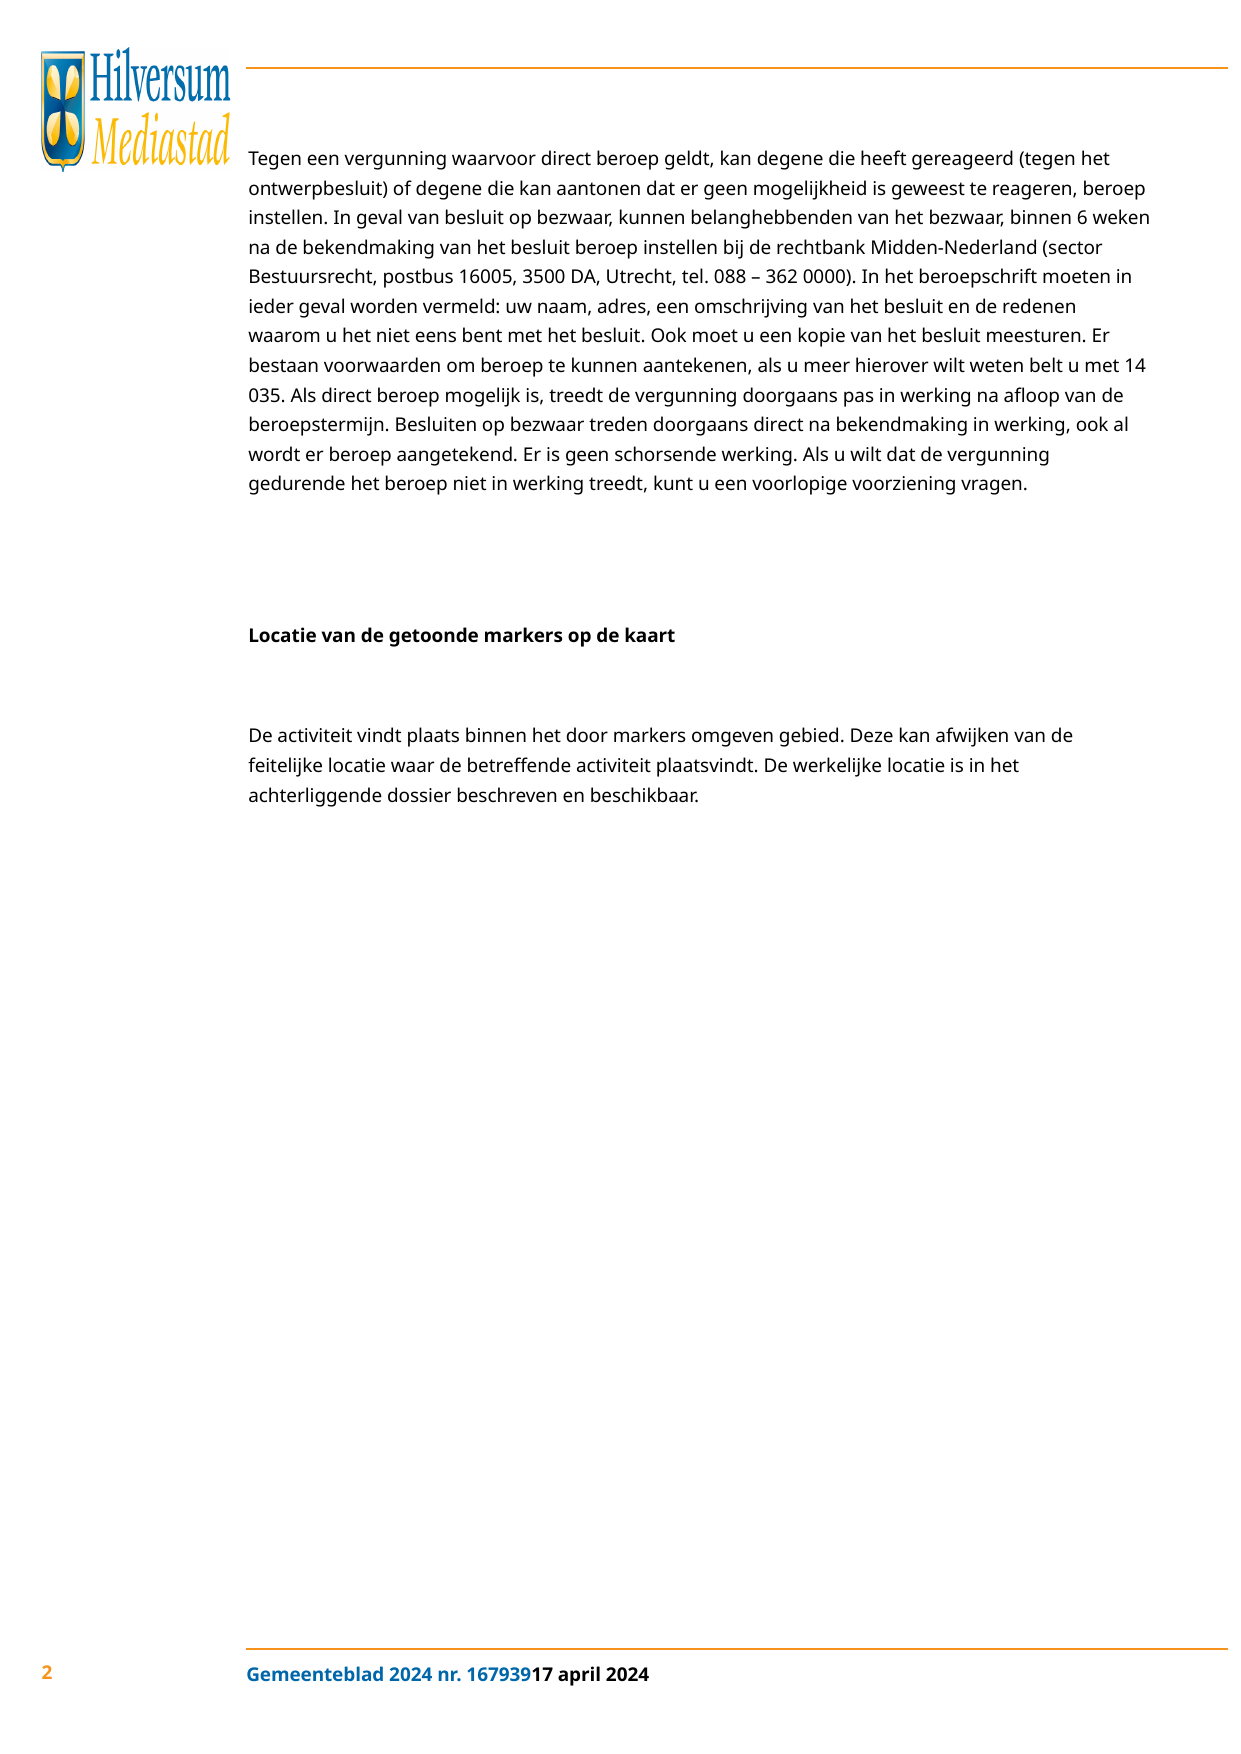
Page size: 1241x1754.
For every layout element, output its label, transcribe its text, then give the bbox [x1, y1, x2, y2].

text Locatie van de getoonde markers op de kaart [248, 622, 1152, 648]
text Tegen een vergunning waarvoor direct beroep geldt, kan degene die heeft gereageerd (tegen het ontwerpbesluit) of degene die kan aantonen dat er geen mogelijkheid is geweest te reageren, beroep instellen. In geval van besluit op bezwaar, kunnen belanghebbenden van het bezwaar, binnen 6 weken na de bekendmaking van het besluit beroep instellen bij de rechtbank Midden-Nederland (sector Bestuursrecht, postbus 16005, 3500 DA, Utrecht, tel. 088 – 362 0000). In het beroepschrift moeten in ieder geval worden vermeld: uw naam, adres, een omschrijving van het besluit en de redenen waarom u het niet eens bent met het besluit. Ook moet u een kopie van het besluit meesturen. Er bestaan voorwaarden om beroep te kunnen aantekenen, als u meer hierover wilt weten belt u met 14 035. Als direct beroep mogelijk is, treedt de vergunning doorgaans pas in werking na afloop van de beroepstermijn. Besluiten op bezwaar treden doorgaans direct na bekendmaking in werking, ook al wordt er beroep aangetekend. Er is geen schorsende werking. Als u wilt dat de vergunning gedurende het beroep niet in werking treedt, kunt u een voorlopige voorziening vragen. [248, 145, 1152, 496]
text De activiteit vindt plaats binnen het door markers omgeven gebied. Deze kan afwijken van de feitelijke locatie waar de betreffende activiteit plaatsvindt. De werkelijke locatie is in het achterliggende dossier beschreven en beschikbaar. [248, 723, 1152, 808]
picture [41, 47, 231, 172]
